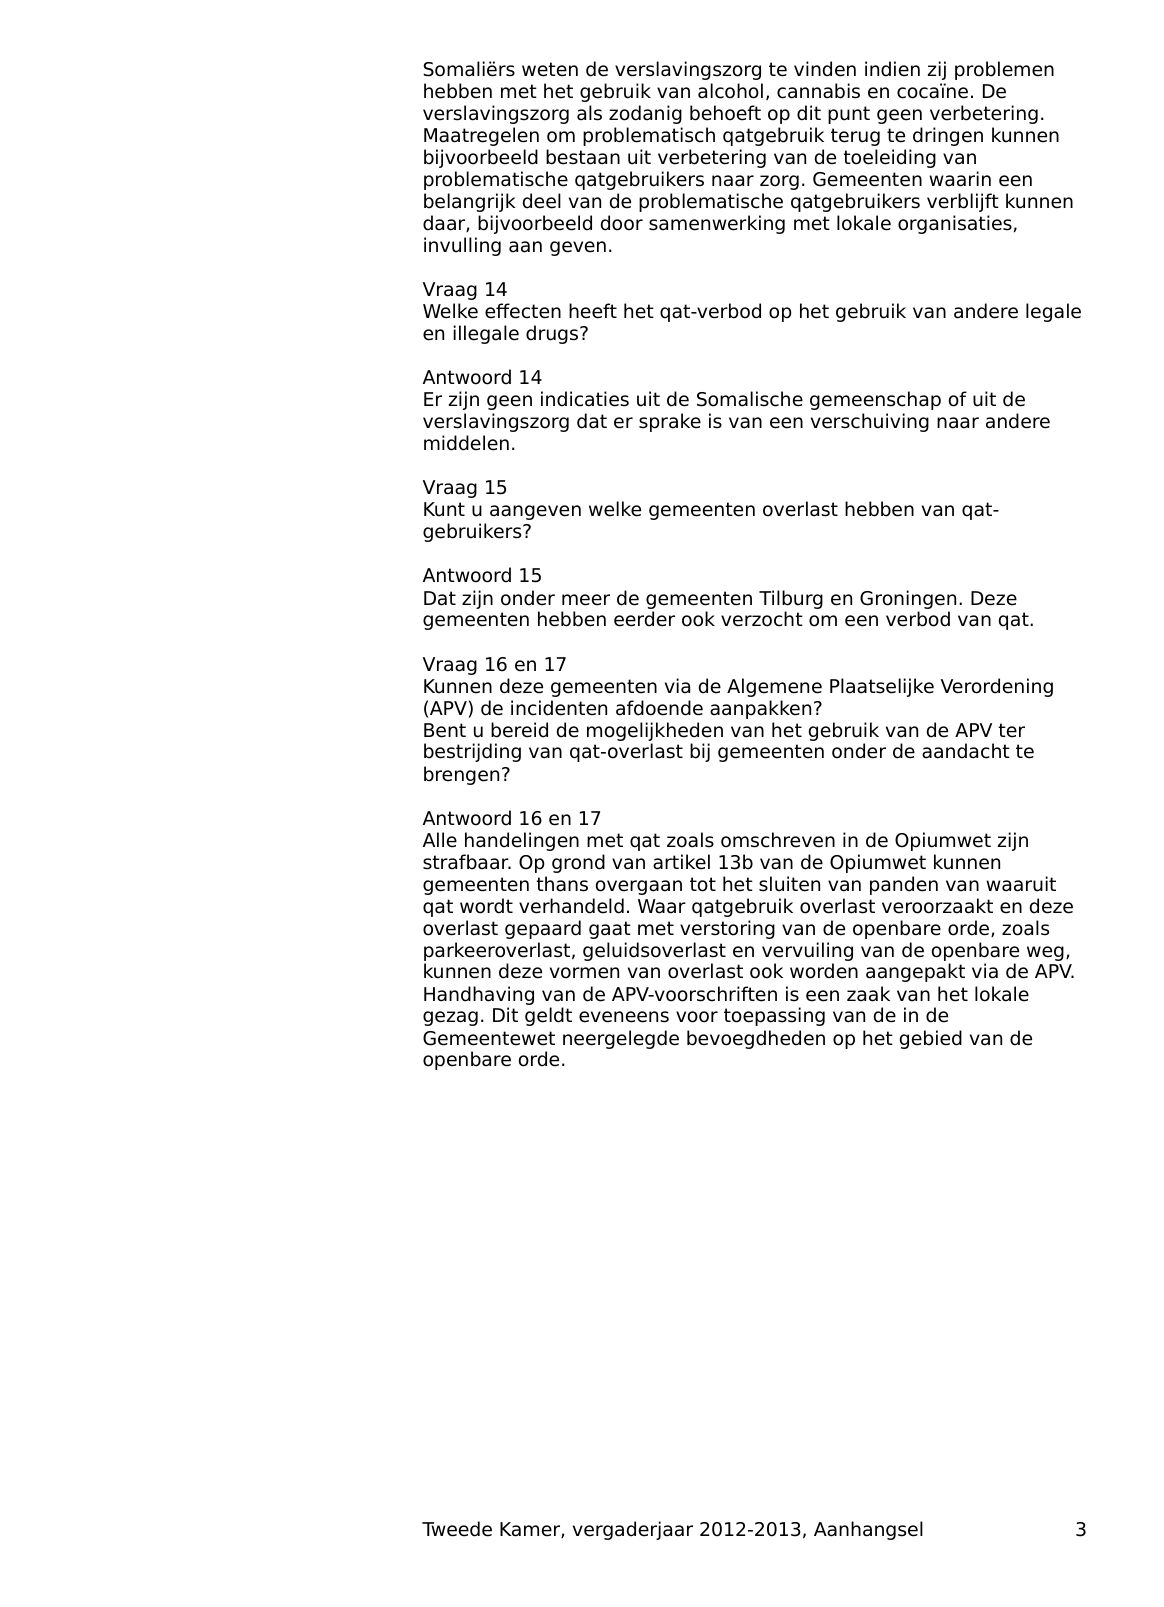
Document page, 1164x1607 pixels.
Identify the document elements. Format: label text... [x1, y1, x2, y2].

text Alle handelingen met qat zoals omschreven in de Opiumwet zijn strafbaar. Op grond van artikel 13b van de Opiumwet kunnen gemeenten thans overgaan tot het sluiten van panden van waaruit qat wordt verhandeld. Waar qatgebruik overlast veroorzaakt en deze overlast gepaard gaat met verstoring van de openbare orde, zoals parkeeroverlast, geluidsoverlast en vervuiling van de openbare weg, kunnen deze vormen van overlast ook worden aangepakt via de APV. Handhaving van de APV-voorschriften is een zaak van het lokale gezag. Dit geldt eveneens voor toepassing van de in de Gemeentewet neergelegde bevoegdheden op het gebied van de openbare orde. [422, 829, 1087, 1071]
text Kunt u aangeven welke gemeenten overlast hebben van qat-gebruikers? [422, 499, 1087, 543]
text Vraag 15 [422, 477, 1087, 499]
text Antwoord 16 en 17 [422, 808, 1087, 829]
text Dat zijn onder meer de gemeenten Tilburg en Groningen. Deze gemeenten hebben eerder ook verzocht om een verbod van qat. [422, 587, 1087, 631]
text Bent u bereid de mogelijkheden van het gebruik van de APV ter bestrijding van qat-overlast bij gemeenten onder de aandacht te brengen? [422, 719, 1087, 785]
text Vraag 14 [422, 279, 1087, 301]
text Er zijn geen indicaties uit de Somalische gemeenschap of uit de verslavingszorg dat er sprake is van een verschuiving naar andere middelen. [422, 389, 1087, 455]
text Somaliërs weten de verslavingszorg te vinden indien zij problemen hebben met het gebruik van alcohol, cannabis en cocaïne. De verslavingszorg als zodanig behoeft op dit punt geen verbetering. Maatregelen om problematisch qatgebruik terug te dringen kunnen bijvoorbeeld bestaan uit verbetering van de toeleiding van problematische qatgebruikers naar zorg. Gemeenten waarin een belangrijk deel van de problematische qatgebruikers verblijft kunnen daar, bijvoorbeeld door samenwerking met lokale organisaties, invulling aan geven. [422, 59, 1087, 257]
text Kunnen deze gemeenten via de Algemene Plaatselijke Verordening (APV) de incidenten afdoende aanpakken? [422, 676, 1087, 719]
text Antwoord 14 [422, 367, 1087, 389]
text Antwoord 15 [422, 565, 1087, 587]
text Welke effecten heeft het qat-verbod op het gebruik van andere legale en illegale drugs? [422, 301, 1087, 345]
text Vraag 16 en 17 [422, 653, 1087, 676]
